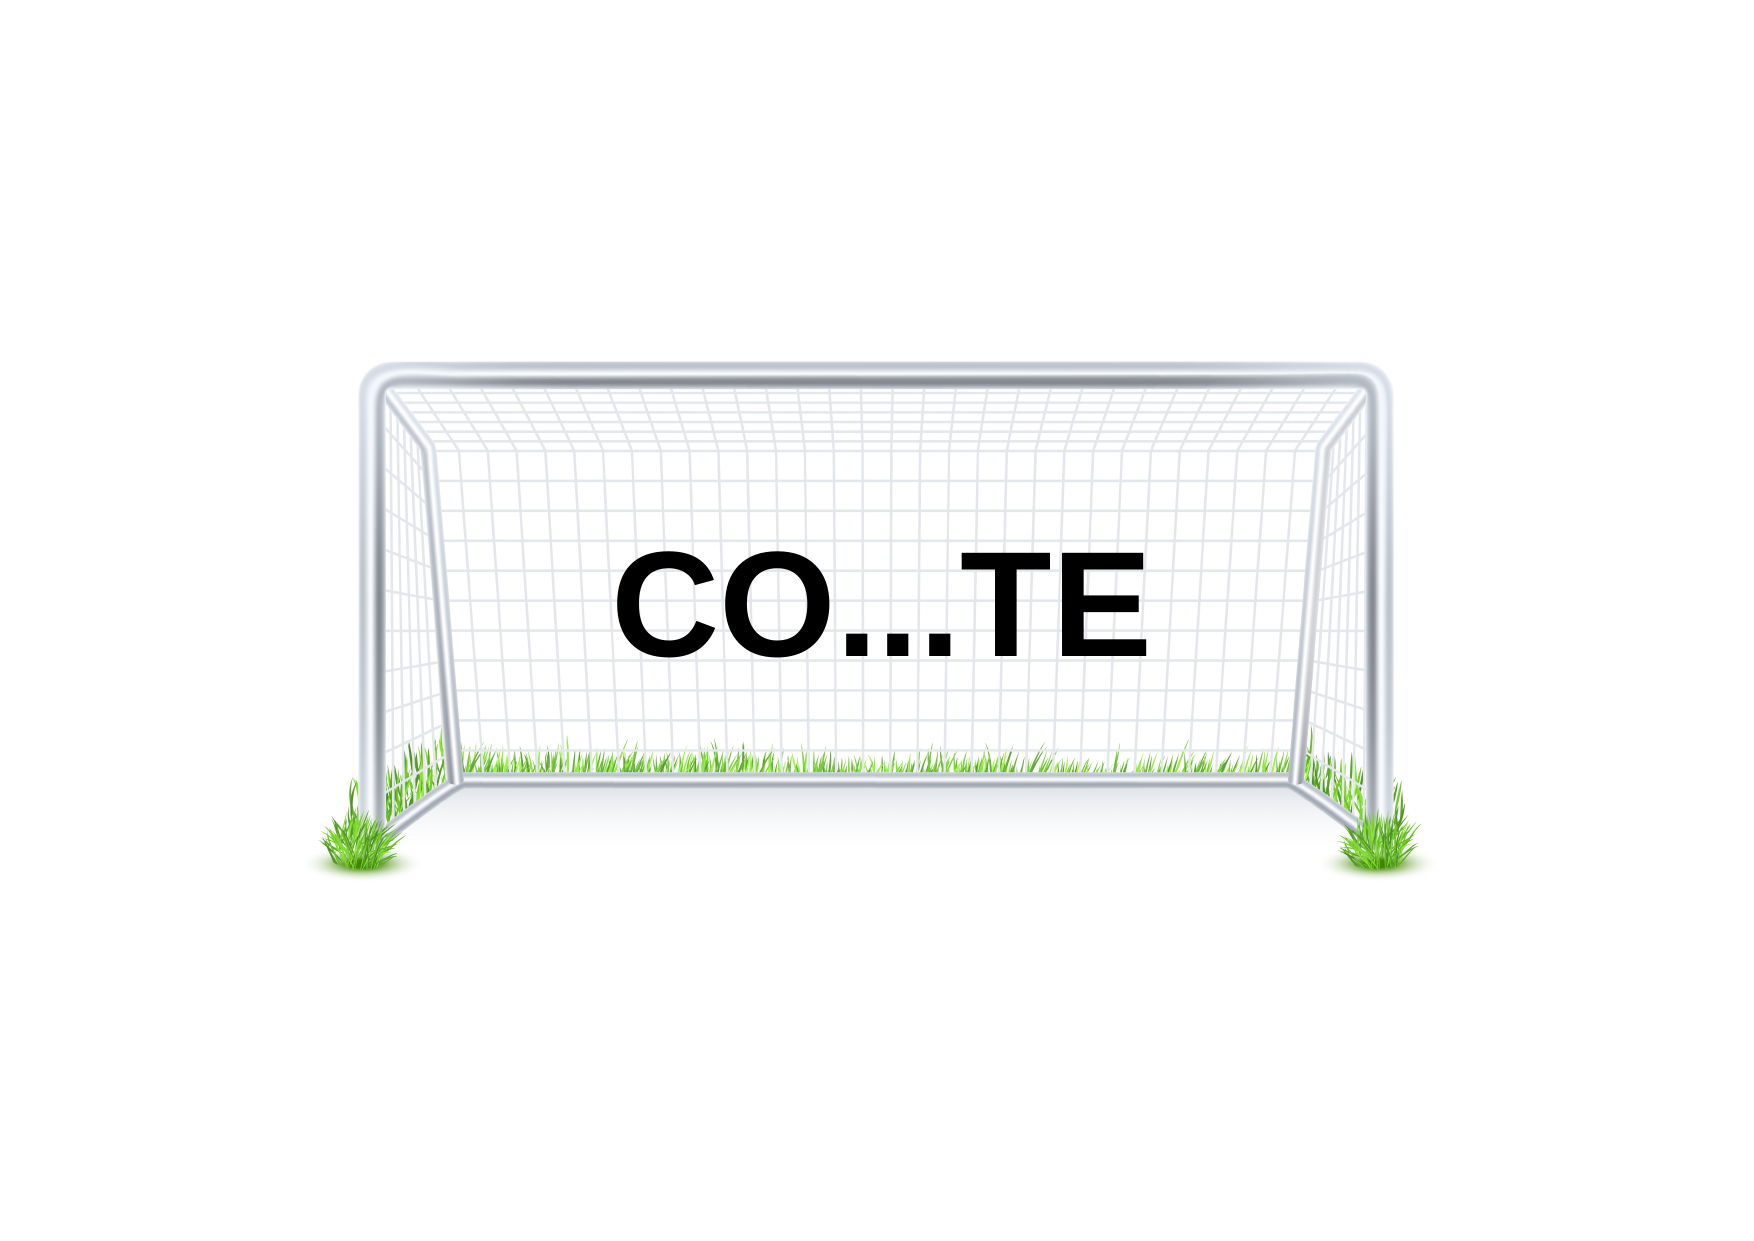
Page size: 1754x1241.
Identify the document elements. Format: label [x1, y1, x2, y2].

picture [145, 59, 1609, 1156]
